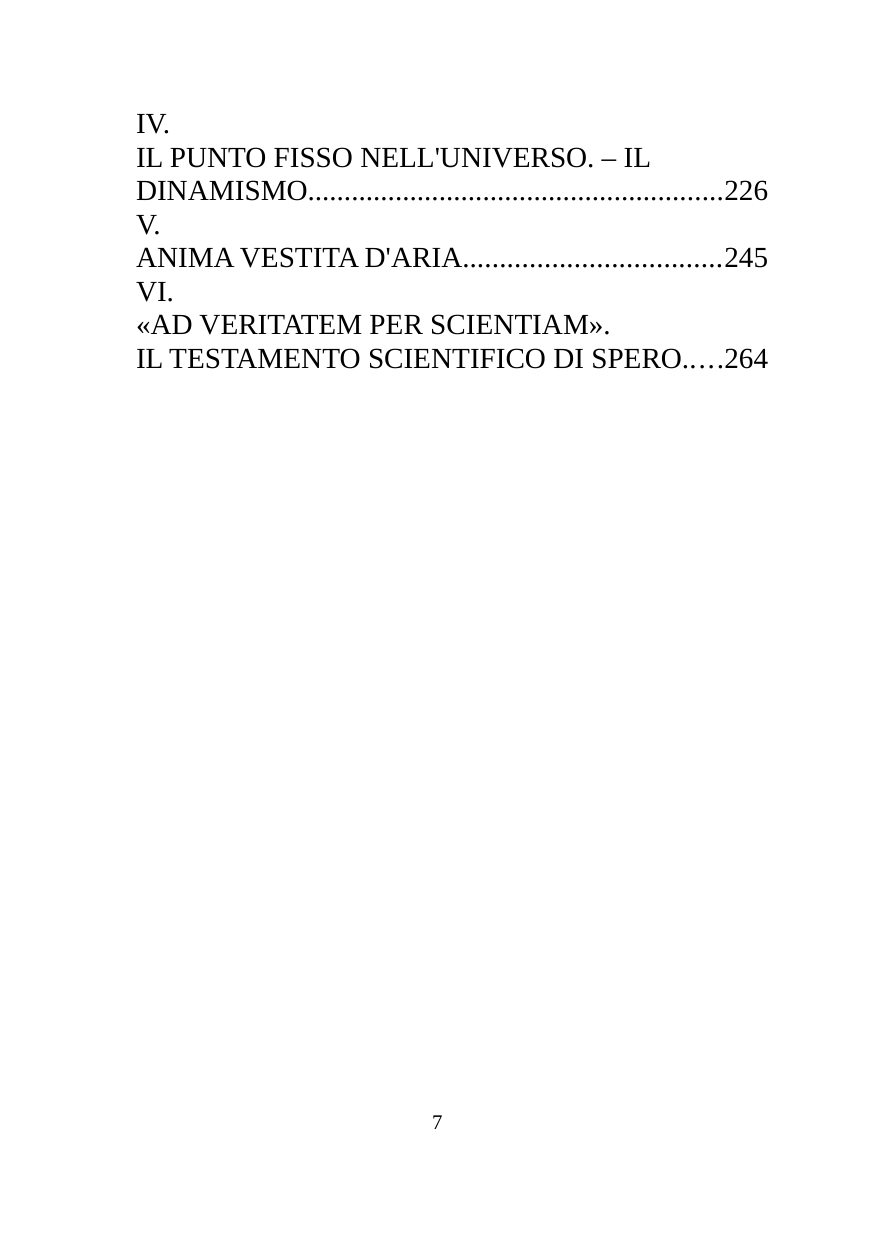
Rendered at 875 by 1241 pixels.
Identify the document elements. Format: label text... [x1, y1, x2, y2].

text IV. IL PUNTO FISSO NELL'UNIVERSO. – IL DINAMISMO. 226 [136, 106, 768, 207]
text VI. «AD VERITATEM PER SCIENTIAM». IL TESTAMENTO SCIENTIFICO DI SPERO. 264 [136, 274, 768, 374]
text V. ANIMA VESTITA D'ARIA. 245 [136, 207, 768, 274]
